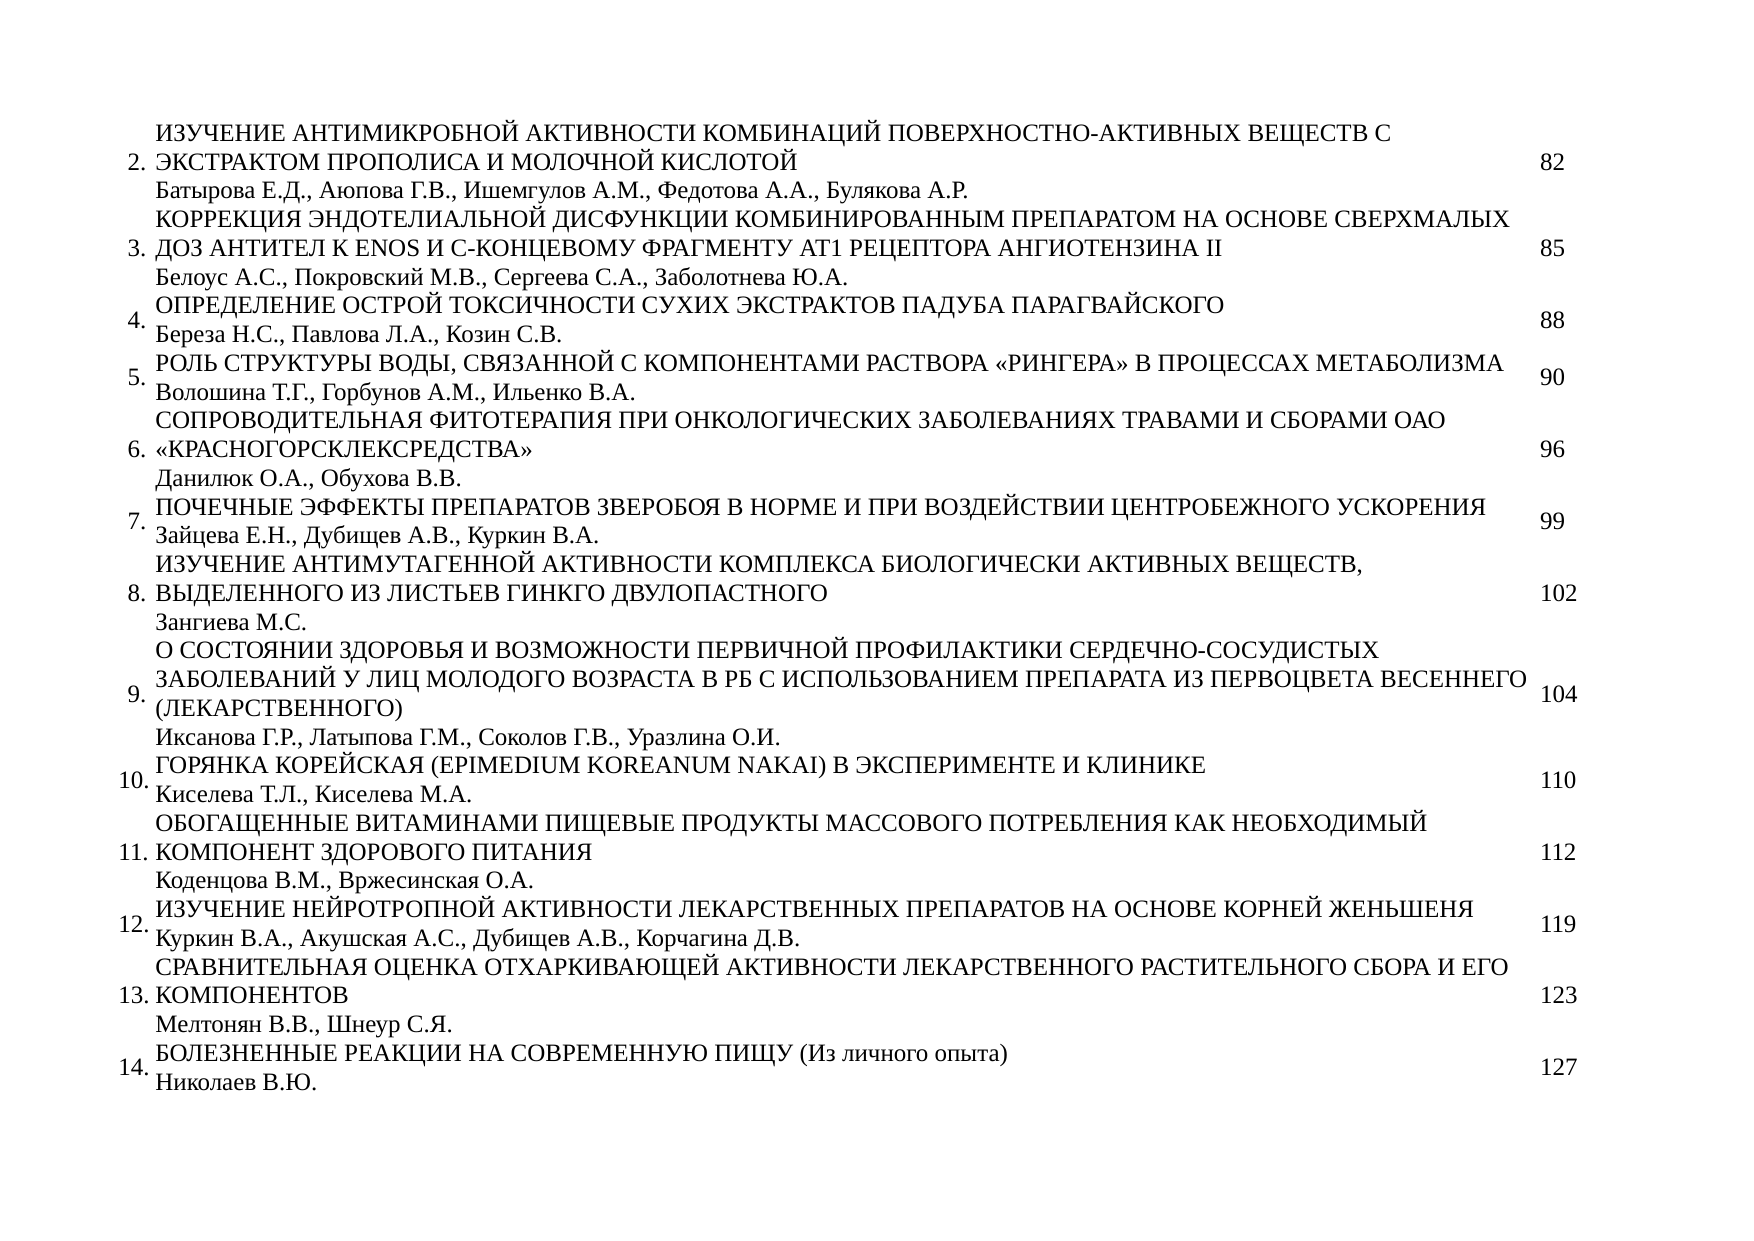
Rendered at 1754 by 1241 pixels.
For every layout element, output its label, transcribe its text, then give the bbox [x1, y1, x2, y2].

table_cell 110 [1540, 751, 1587, 808]
table_cell 10. [118, 751, 155, 808]
table_cell КОРРЕКЦИЯ ЭНДОТЕЛИАЛЬНОЙ ДИСФУНКЦИИ КОМБИНИРОВАННЫМ ПРЕПАРАТОМ НА ОСНОВЕ СВЕРХМАЛЫХ ДОЗ АНТИТЕЛ К ENOS И С-КОНЦЕВОМУ ФРАГМЕНТУ АТ1 РЕЦЕПТОРА АНГИОТЕНЗИНА II Белоус А.С., Покровский М.В., Сергеева С.А., Заболотнева Ю.А. [155, 204, 1540, 291]
table_cell 5. [118, 348, 155, 406]
table_cell ИЗУЧЕНИЕ АНТИМИКРОБНОЙ АКТИВНОСТИ КОМБИНАЦИЙ ПОВЕРХНОСТНО-АКТИВНЫХ ВЕЩЕСТВ С ЭКСТРАКТОМ ПРОПОЛИСА И МОЛОЧНОЙ КИСЛОТОЙ Батырова Е.Д., Аюпова Г.В., Ишемгулов А.М., Федотова А.А., Булякова А.Р. [155, 118, 1540, 204]
table_cell ИЗУЧЕНИЕ АНТИМУТАГЕННОЙ АКТИВНОСТИ КОМПЛЕКСА БИОЛОГИЧЕСКИ АКТИВНЫХ ВЕЩЕСТВ, ВЫДЕЛЕННОГО ИЗ ЛИСТЬЕВ ГИНКГО ДВУЛОПАСТНОГО Зангиева М.С. [155, 549, 1540, 636]
table_cell О СОСТОЯНИИ ЗДОРОВЬЯ И ВОЗМОЖНОСТИ ПЕРВИЧНОЙ ПРОФИЛАКТИКИ СЕРДЕЧНО-СОСУДИСТЫХ ЗАБОЛЕВАНИЙ У ЛИЦ МОЛОДОГО ВОЗРАСТА В РБ С ИСПОЛЬЗОВАНИЕМ ПРЕПАРАТА ИЗ ПЕРВОЦВЕТА ВЕСЕННЕГО (ЛЕКАРСТВЕННОГО) Иксанова Г.Р., Латыпова Г.М., Соколов Г.В., Уразлина О.И. [155, 636, 1540, 751]
table_cell 123 [1540, 952, 1587, 1038]
table_cell ОПРЕДЕЛЕНИЕ ОСТРОЙ ТОКСИЧНОСТИ СУХИХ ЭКСТРАКТОВ ПАДУБА ПАРАГВАЙСКОГО Береза Н.С., Павлова Л.А., Козин С.В. [155, 291, 1540, 348]
table_cell 90 [1540, 348, 1587, 406]
table_cell 6. [118, 406, 155, 492]
table_cell 99 [1540, 492, 1587, 549]
table_cell 112 [1540, 808, 1587, 894]
table_cell 4. [118, 291, 155, 348]
table_cell 82 [1540, 118, 1587, 204]
table_cell 2. [118, 118, 155, 204]
table_cell ГОРЯНКА КОРЕЙСКАЯ (EPIMEDIUM KOREANUM NAKAI) В ЭКСПЕРИМЕНТЕ И КЛИНИКЕ Киселева Т.Л., Киселева М.А. [155, 751, 1540, 808]
table_cell СОПРОВОДИТЕЛЬНАЯ ФИТОТЕРАПИЯ ПРИ ОНКОЛОГИЧЕСКИХ ЗАБОЛЕВАНИЯХ ТРАВАМИ И СБОРАМИ ОАО «КРАСНОГОРСКЛЕКСРЕДСТВА» Данилюк О.А., Обухова В.В. [155, 406, 1540, 492]
table_cell 12. [118, 894, 155, 952]
table_cell 13. [118, 952, 155, 1038]
table_cell 119 [1540, 894, 1587, 952]
table_cell 9. [118, 636, 155, 751]
table_cell СРАВНИТЕЛЬНАЯ ОЦЕНКА ОТХАРКИВАЮЩЕЙ АКТИВНОСТИ ЛЕКАРСТВЕННОГО РАСТИТЕЛЬНОГО СБОРА И ЕГО КОМПОНЕНТОВ Мелтонян В.В., Шнеур С.Я. [155, 952, 1540, 1038]
table_cell БОЛЕЗНЕННЫЕ РЕАКЦИИ НА СОВРЕМЕННУЮ ПИЩУ (Из личного опыта) Николаев В.Ю. [155, 1038, 1540, 1096]
table_cell 7. [118, 492, 155, 549]
table_cell 85 [1540, 204, 1587, 291]
table_cell 96 [1540, 406, 1587, 492]
table_cell РОЛЬ СТРУКТУРЫ ВОДЫ, СВЯЗАННОЙ С КОМПОНЕНТАМИ РАСТВОРА «РИНГЕРА» В ПРОЦЕССАХ МЕТАБОЛИЗМА Волошина Т.Г., Горбунов А.М., Ильенко В.А. [155, 348, 1540, 406]
table_cell 104 [1540, 636, 1587, 751]
table_cell 11. [118, 808, 155, 894]
table_cell ОБОГАЩЕННЫЕ ВИТАМИНАМИ ПИЩЕВЫЕ ПРОДУКТЫ МАССОВОГО ПОТРЕБЛЕНИЯ КАК НЕОБХОДИМЫЙ КОМПОНЕНТ ЗДОРОВОГО ПИТАНИЯ Коденцова В.М., Вржесинская О.А. [155, 808, 1540, 894]
table_cell ПОЧЕЧНЫЕ ЭФФЕКТЫ ПРЕПАРАТОВ ЗВЕРОБОЯ В НОРМЕ И ПРИ ВОЗДЕЙСТВИИ ЦЕНТРОБЕЖНОГО УСКОРЕНИЯ Зайцева Е.Н., Дубищев А.В., Куркин В.А. [155, 492, 1540, 549]
table_cell ИЗУЧЕНИЕ НЕЙРОТРОПНОЙ АКТИВНОСТИ ЛЕКАРСТВЕННЫХ ПРЕПАРАТОВ НА ОСНОВЕ КОРНЕЙ ЖЕНЬШЕНЯ Куркин В.А., Акушская А.С., Дубищев А.В., Корчагина Д.В. [155, 894, 1540, 952]
table_cell 14. [118, 1038, 155, 1096]
table_cell 8. [118, 549, 155, 636]
table_cell 127 [1540, 1038, 1587, 1096]
table_cell 102 [1540, 549, 1587, 636]
table_cell 3. [118, 204, 155, 291]
table_cell 88 [1540, 291, 1587, 348]
